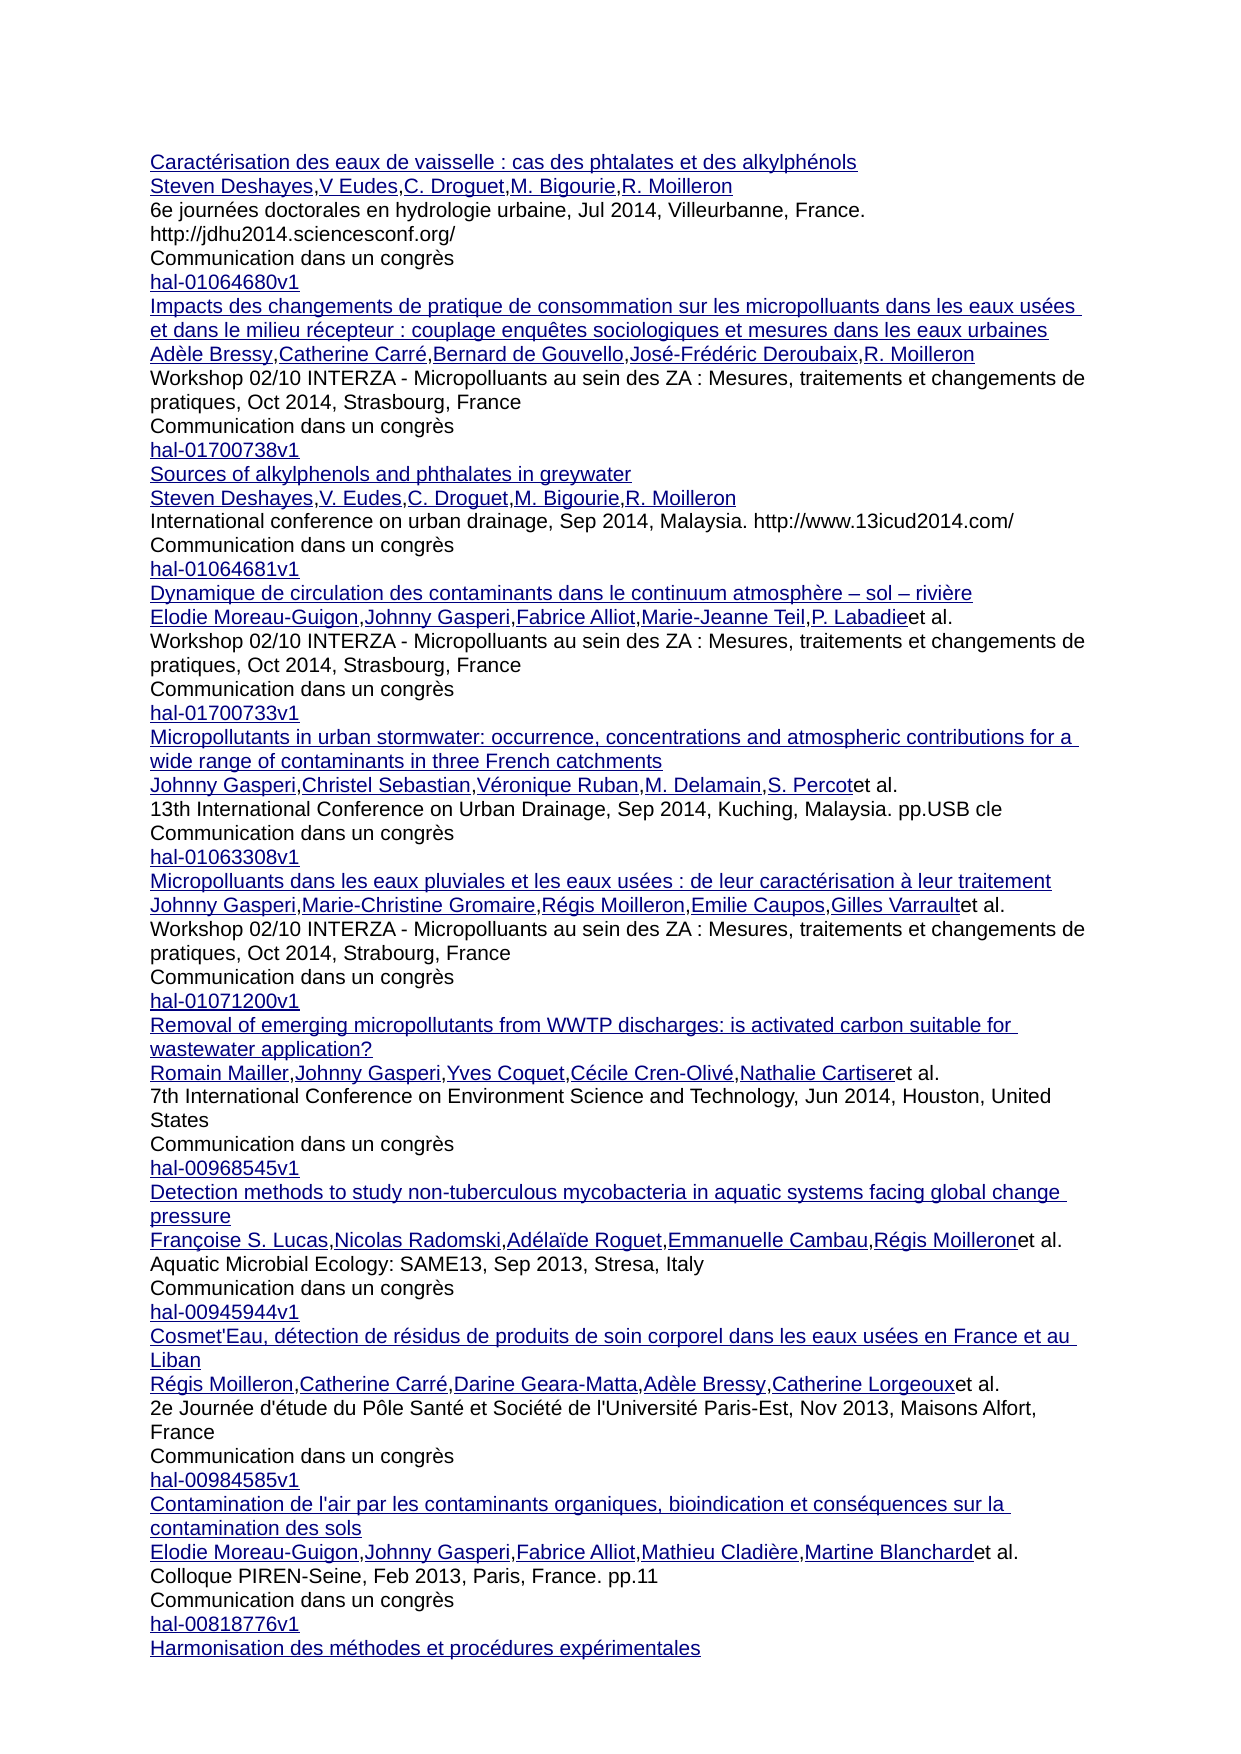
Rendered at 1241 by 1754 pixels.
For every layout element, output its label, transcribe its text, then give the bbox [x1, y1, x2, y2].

table_cell Contamination de l'air par les contaminants organiques, bioindication et conséquences sur la contamination des sols Elodie Moreau-Guigon,Johnny Gasperi,Fabrice Alliot,Mathieu Cladière,Martine Blanchardet al. Colloque PIREN-Seine, Feb 2013, Paris, France. pp.11 Communication dans un congrès hal-00818776v1 [150, 1492, 1090, 1635]
table_cell Cosmet'Eau, détection de résidus de produits de soin corporel dans les eaux usées en France et au Liban Régis Moilleron,Catherine Carré,Darine Geara-Matta,Adèle Bressy,Catherine Lorgeouxet al. 2e Journée d'étude du Pôle Santé et Société de l'Université Paris-Est, Nov 2013, Maisons Alfort, France Communication dans un congrès hal-00984585v1 [150, 1324, 1090, 1492]
table_cell Caractérisation des eaux de vaisselle : cas des phtalates et des alkylphénols Steven Deshayes,V Eudes,C. Droguet,M. Bigourie,R. Moilleron 6e journées doctorales en hydrologie urbaine, Jul 2014, Villeurbanne, France. http://jdhu2014.sciencesconf.org/ Communication dans un congrès hal-01064680v1 [150, 150, 1090, 294]
table_cell Micropollutants in urban stormwater: occurrence, concentrations and atmospheric contributions for a wide range of contaminants in three French catchments Johnny Gasperi,Christel Sebastian,Véronique Ruban,M. Delamain,S. Percotet al. 13th International Conference on Urban Drainage, Sep 2014, Kuching, Malaysia. pp.USB cle Communication dans un congrès hal-01063308v1 [150, 725, 1090, 869]
table_cell Removal of emerging micropollutants from WWTP discharges: is activated carbon suitable for wastewater application? Romain Mailler,Johnny Gasperi,Yves Coquet,Cécile Cren-Olivé,Nathalie Cartiseret al. 7th International Conference on Environment Science and Technology, Jun 2014, Houston, United States Communication dans un congrès hal-00968545v1 [150, 1013, 1090, 1180]
table_cell Detection methods to study non-tuberculous mycobacteria in aquatic systems facing global change pressure Françoise S. Lucas,Nicolas Radomski,Adélaïde Roguet,Emmanuelle Cambau,Régis Moilleronet al. Aquatic Microbial Ecology: SAME13, Sep 2013, Stresa, Italy Communication dans un congrès hal-00945944v1 [150, 1180, 1090, 1324]
table_cell Harmonisation des méthodes et procédures expérimentales [150, 1635, 1090, 1659]
table_cell Dynamique de circulation des contaminants dans le continuum atmosphère – sol – rivière Elodie Moreau-Guigon,Johnny Gasperi,Fabrice Alliot,Marie-Jeanne Teil,P. Labadieet al. Workshop 02/10 INTERZA - Micropolluants au sein des ZA : Mesures, traitements et changements de pratiques, Oct 2014, Strasbourg, France Communication dans un congrès hal-01700733v1 [150, 581, 1090, 725]
table_cell Micropolluants dans les eaux pluviales et les eaux usées : de leur caractérisation à leur traitement Johnny Gasperi,Marie-Christine Gromaire,Régis Moilleron,Emilie Caupos,Gilles Varraultet al. Workshop 02/10 INTERZA - Micropolluants au sein des ZA : Mesures, traitements et changements de pratiques, Oct 2014, Strabourg, France Communication dans un congrès hal-01071200v1 [150, 869, 1090, 1012]
table_cell Sources of alkylphenols and phthalates in greywater Steven Deshayes,V. Eudes,C. Droguet,M. Bigourie,R. Moilleron International conference on urban drainage, Sep 2014, Malaysia. http://www.13icud2014.com/ Communication dans un congrès hal-01064681v1 [150, 461, 1090, 581]
table_cell Impacts des changements de pratique de consommation sur les micropolluants dans les eaux usées et dans le milieu récepteur : couplage enquêtes sociologiques et mesures dans les eaux urbaines Adèle Bressy,Catherine Carré,Bernard de Gouvello,José-Frédéric Deroubaix,R. Moilleron Workshop 02/10 INTERZA - Micropolluants au sein des ZA : Mesures, traitements et changements de pratiques, Oct 2014, Strasbourg, France Communication dans un congrès hal-01700738v1 [150, 294, 1090, 461]
